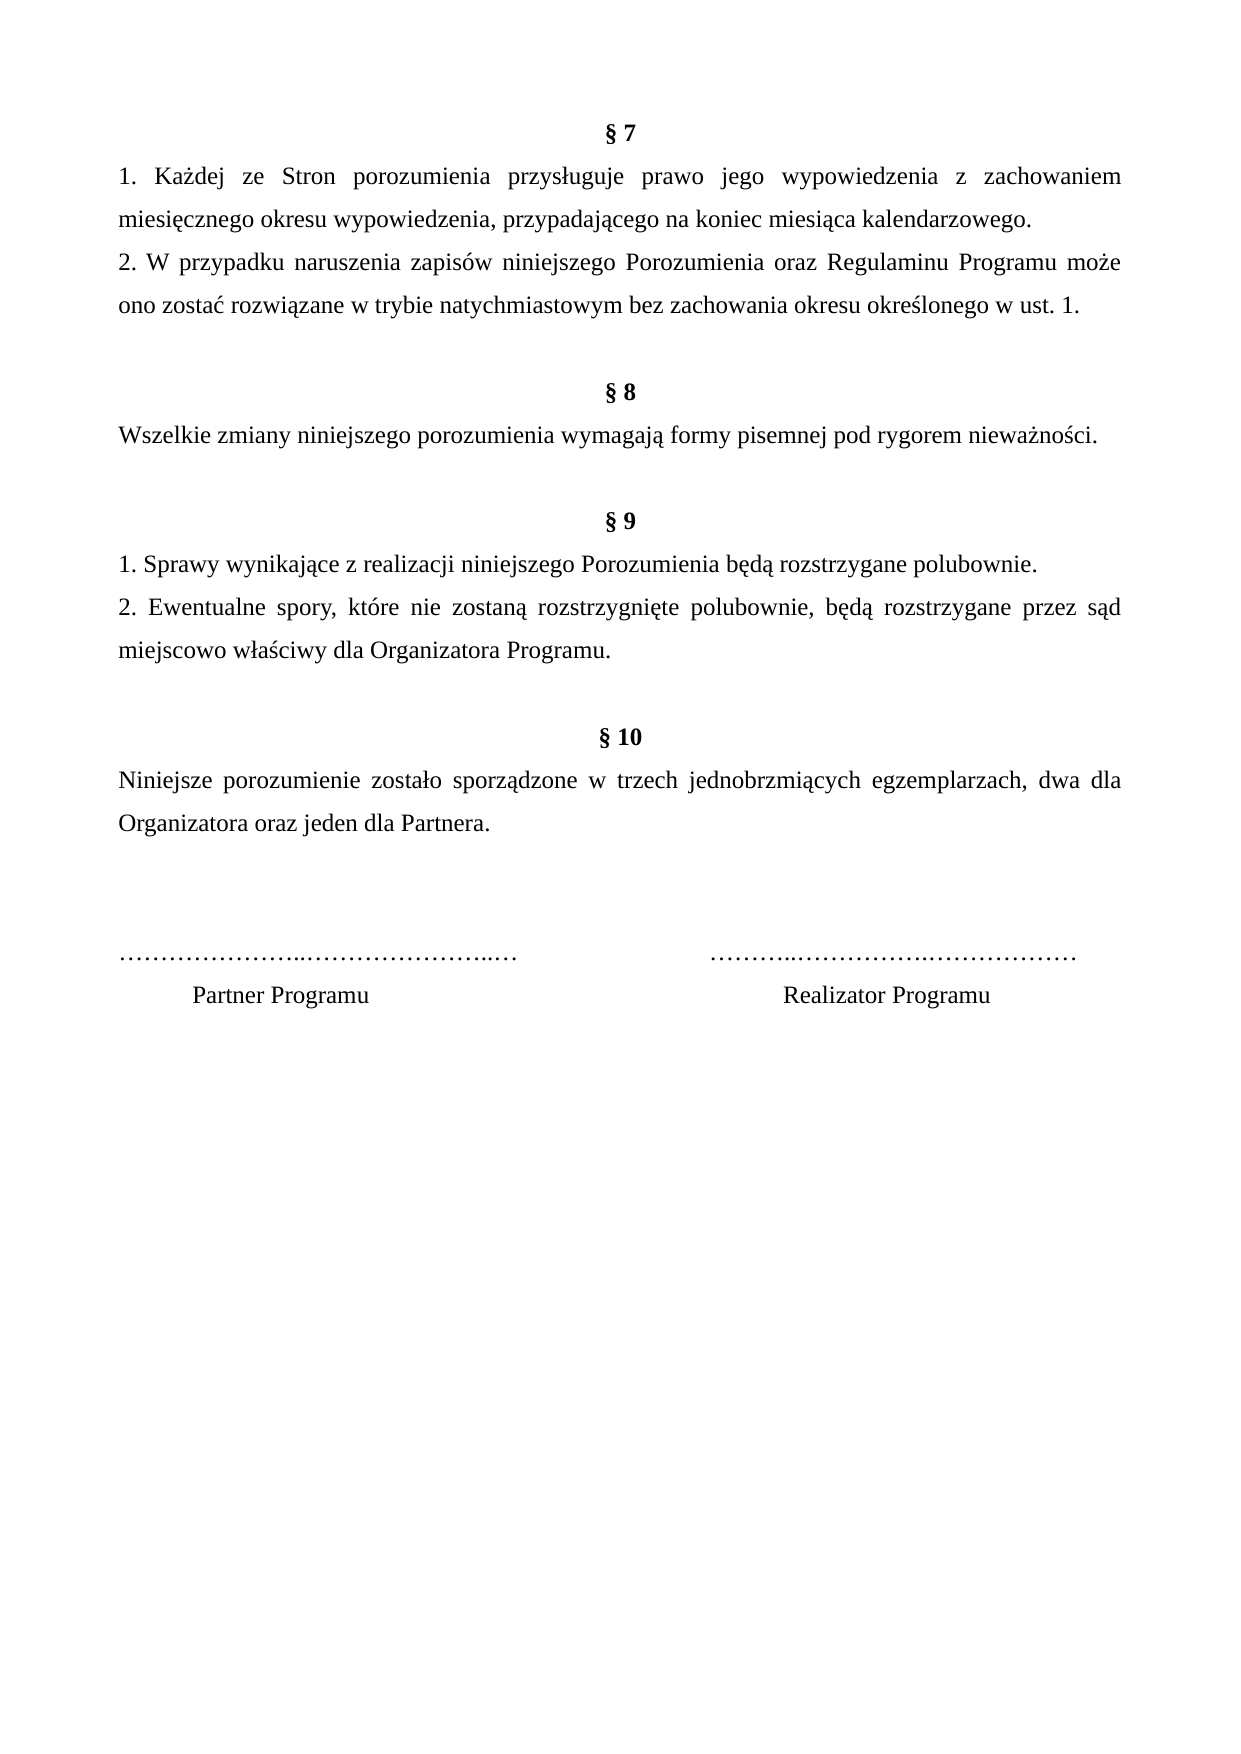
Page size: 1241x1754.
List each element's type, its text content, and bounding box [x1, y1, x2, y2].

text § 9 [118, 506, 1122, 535]
text § 7 [118, 118, 1122, 147]
text …………………..…………………..… ………..…………….……………… Partner Programu Realizator Programu [118, 937, 1122, 1009]
text Wszelkie zmiany niniejszego porozumienia wymagają formy pisemnej pod rygorem nieważności. [118, 420, 1122, 449]
text 2. W przypadku naruszenia zapisów niniejszego Porozumienia oraz Regulaminu Programu może ono zostać rozwiązane w trybie natychmiastowym bez zachowania okresu określonego w ust. 1. [118, 247, 1122, 319]
text Niniejsze porozumienie zostało sporządzone w trzech jednobrzmiących egzemplarzach, dwa dla Organizatora oraz jeden dla Partnera. [118, 765, 1122, 837]
text 1. Każdej ze Stron porozumienia przysługuje prawo jego wypowiedzenia z zachowaniem miesięcznego okresu wypowiedzenia, przypadającego na koniec miesiąca kalendarzowego. [118, 161, 1122, 233]
text § 8 [118, 377, 1122, 406]
text § 10 [118, 722, 1122, 751]
text 1. Sprawy wynikające z realizacji niniejszego Porozumienia będą rozstrzygane polubownie. [118, 549, 1122, 578]
text 2. Ewentualne spory, które nie zostaną rozstrzygnięte polubownie, będą rozstrzygane przez sąd miejscowo właściwy dla Organizatora Programu. [118, 592, 1122, 664]
